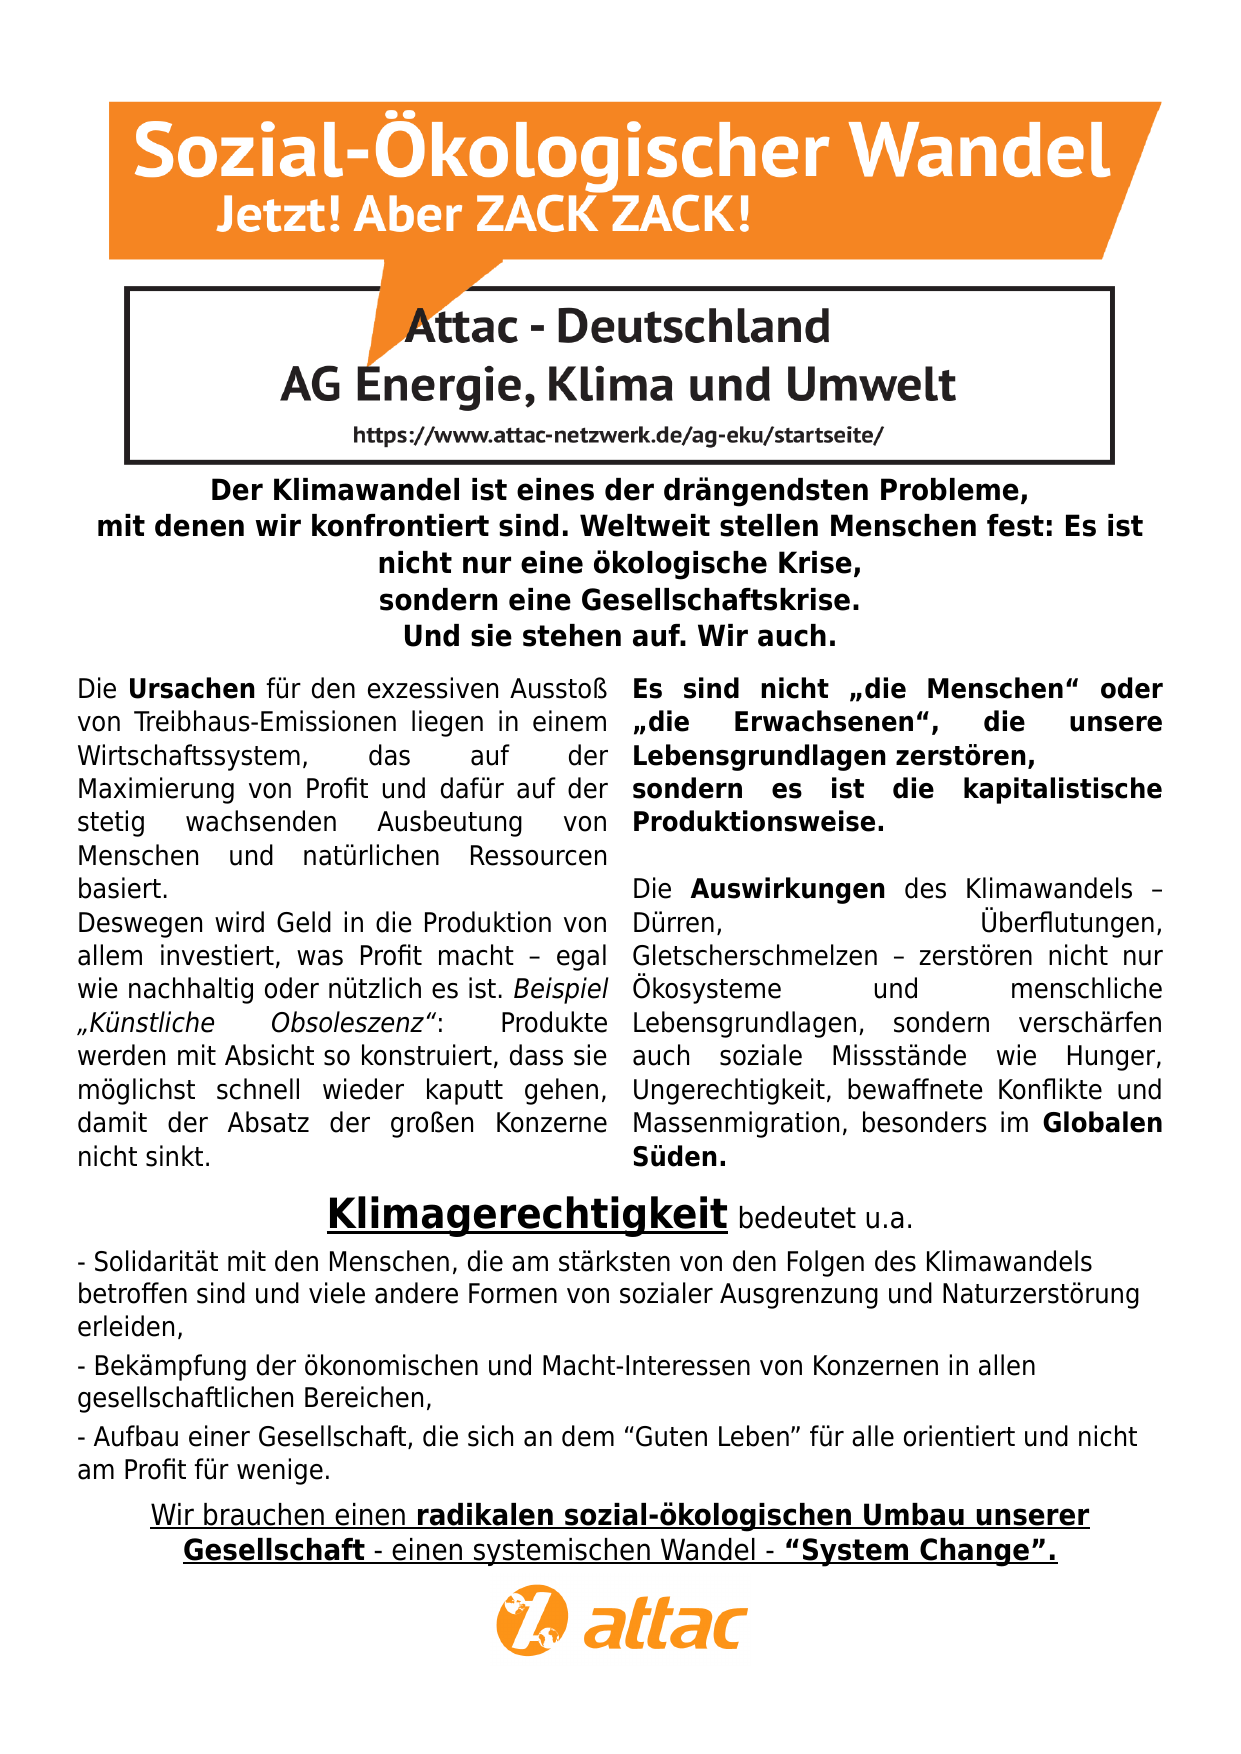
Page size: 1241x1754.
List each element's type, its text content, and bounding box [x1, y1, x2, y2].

picture [489, 1573, 751, 1666]
text Die Auswirkungen des Klimawandels – Dürren, Überflutungen, Gletscherschmelzen – zerstören nicht nur Ökosysteme und menschliche Lebensgrundlagen, sondern verschärfen auch soziale Missstände wie Hunger, Ungerechtigkeit, bewaffnete Konflikte und Massenmigration, besonders im Globalen Süden. [632, 873, 1163, 1173]
text sondern es ist die kapitalistische Produktionsweise. [632, 773, 1163, 838]
text - Aufbau einer Gesellschaft, die sich an dem “Guten Leben” für alle orientiert und nicht am Profit für wenige. [77, 1422, 1163, 1486]
text Der Klimawandel ist eines der drängendsten Probleme, mit denen wir konfrontiert sind. Weltweit stellen Menschen fest: Es ist nicht nur eine ökologische Krise, sondern eine Gesellschaftskrise. Und sie stehen auf. Wir auch. [77, 473, 1163, 653]
picture [76, 82, 1168, 471]
text Es sind nicht „die Menschen“ oder „die Erwachsenen“, die unsere Lebensgrundlagen zerstören, [632, 673, 1163, 771]
text Deswegen wird Geld in die Produktion von allem investiert, was Profit macht – egal wie nachhaltig oder nützlich es ist. Beispiel „Künstliche Obsoleszenz“: Produkte werden mit Absicht so konstruiert, dass sie möglichst schnell wieder kaputt gehen, damit der Absatz der großen Konzerne nicht sinkt. [77, 907, 608, 1173]
text Die Ursachen für den exzessiven Ausstoß von Treibhaus-Emissionen liegen in einem Wirtschaftssystem, das auf der Maximierung von Profit und dafür auf der stetig wachsenden Ausbeutung von Menschen und natürlichen Ressourcen basiert. [77, 673, 608, 905]
text - Bekämpfung der ökonomischen und Macht-Interessen von Konzernen in allen gesellschaftlichen Bereichen, [77, 1350, 1163, 1414]
text Klimagerechtigkeit bedeutet u.a. [77, 1190, 1163, 1239]
text - Solidarität mit den Menschen, die am stärksten von den Folgen des Klimawandels betroffen sind und viele andere Formen von sozialer Ausgrenzung und Naturzerstörung erleiden, [77, 1246, 1163, 1343]
text Wir brauchen einen radikalen sozial-ökologischen Umbau unserer Gesellschaft - einen systemischen Wandel - “System Change”. [77, 1498, 1163, 1567]
